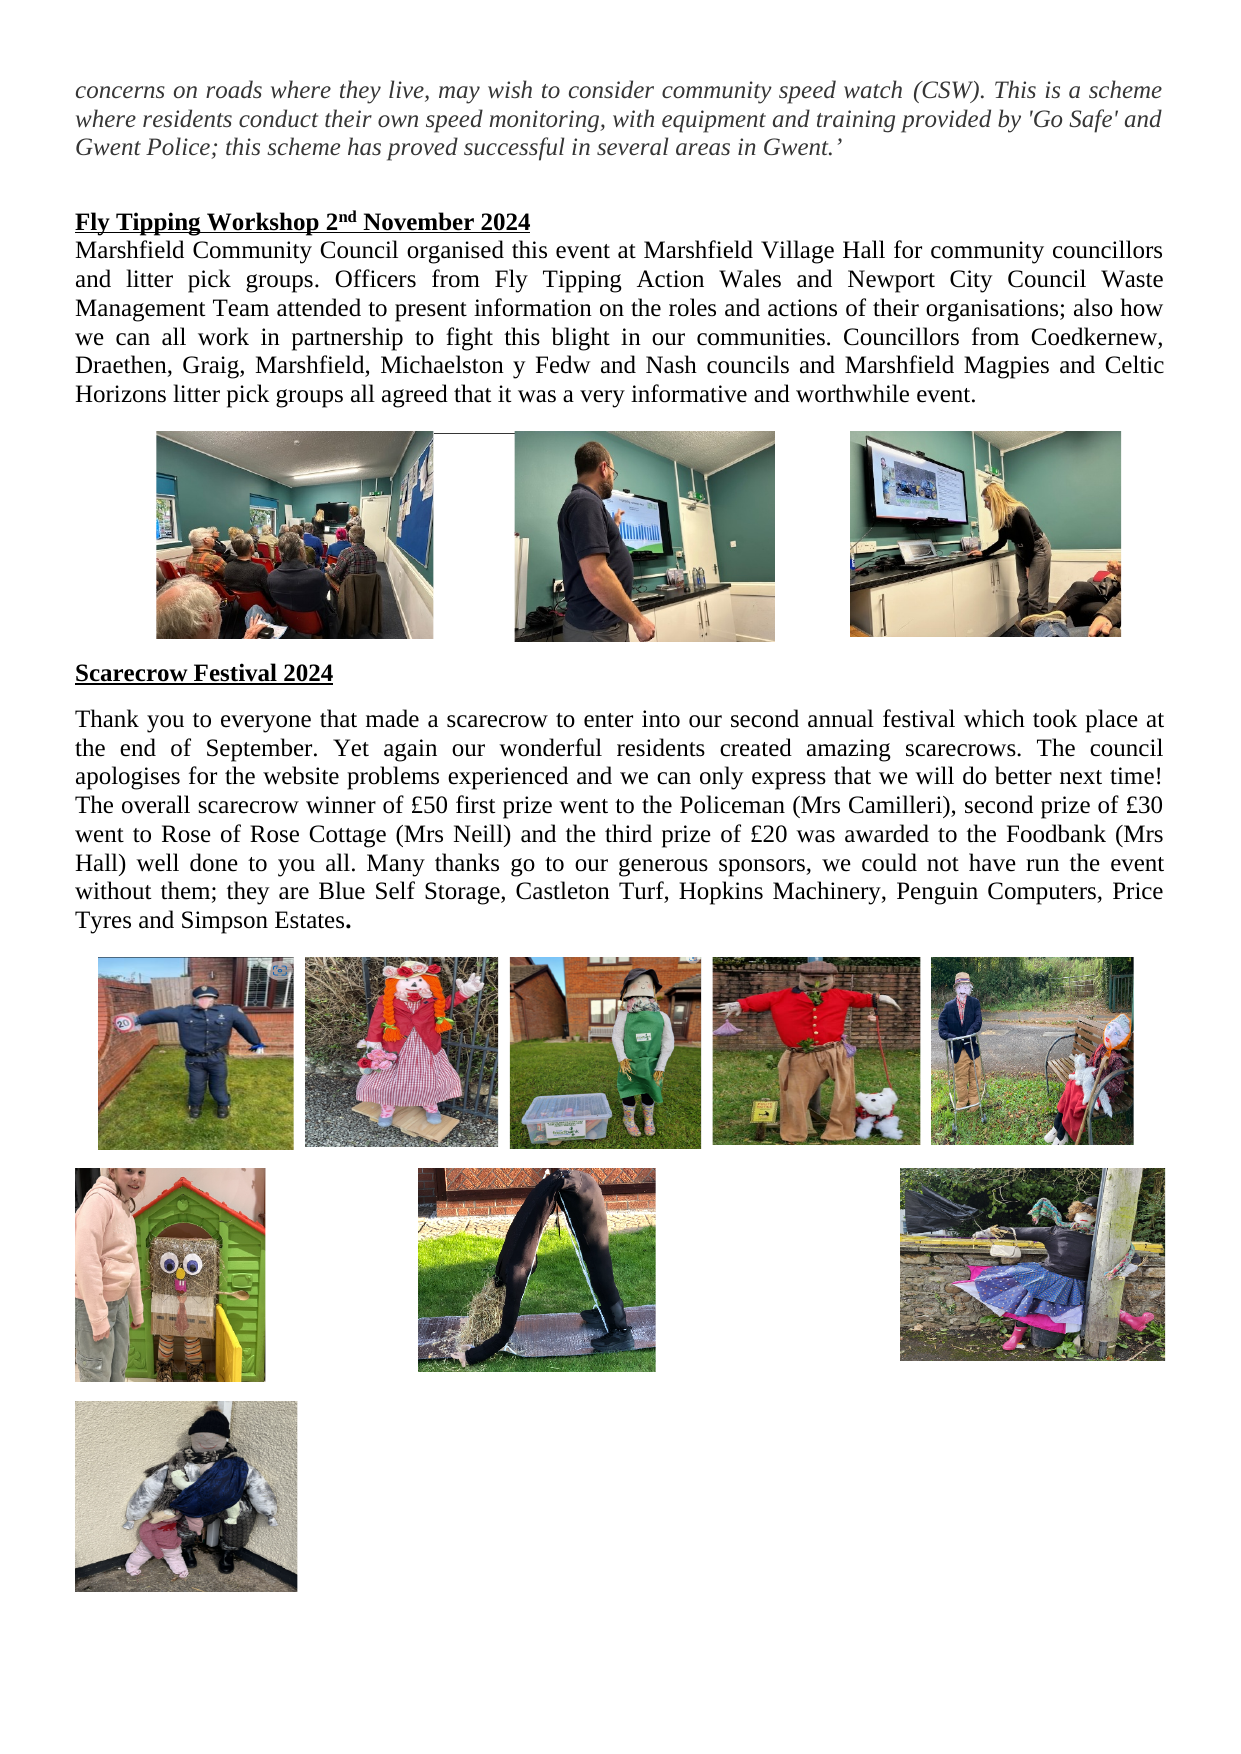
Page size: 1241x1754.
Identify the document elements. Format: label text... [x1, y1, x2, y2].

text Scarecrow Festival 2024 [75, 658, 1165, 687]
text Thank you to everyone that made a scarecrow to enter into our second annual festival which took place at the end of September. Yet again our wonderful residents created amazing scarecrows. The council apologises for the website problems experienced and we can only express that we will do better next time! The overall scarecrow winner of £50 first prize went to the Policeman (Mrs Camilleri), second prize of £30 went to Rose of Rose Cottage (Mrs Neill) and the third prize of £20 was awarded to the Foodbank (Mrs Hall) well done to you all. Many thanks go to our generous sponsors, we could not have run the event without them; they are Blue Self Storage, Castleton Turf, Hopkins Machinery, Penguin Computers, Price Tyres and Simpson Estates. [75, 704, 1165, 934]
text Marshfield Community Council organised this event at Marshfield Village Hall for community councillors and litter pick groups. Officers from Fly Tipping Action Wales and Newport City Council Waste Management Team attended to present information on the roles and actions of their organisations; also how we can all work in partnership to fight this blight in our communities. Councillors from Coedkernew, Draethen, Graig, Marshfield, Michaelston y Fedw and Nash councils and Marshfield Magpies and Celtic Horizons litter pick groups all agreed that it was a very informative and worthwhile event. [75, 235, 1165, 408]
text Fly Tipping Workshop 2nd November 2024 [75, 207, 1165, 235]
text concerns on roads where they live, may wish to consider community speed watch (CSW). This is a scheme where residents conduct their own speed monitoring, with equipment and training provided by 'Go Safe' and Gwent Police; this scheme has proved successful in several areas in Gwent.’ [75, 75, 1165, 161]
